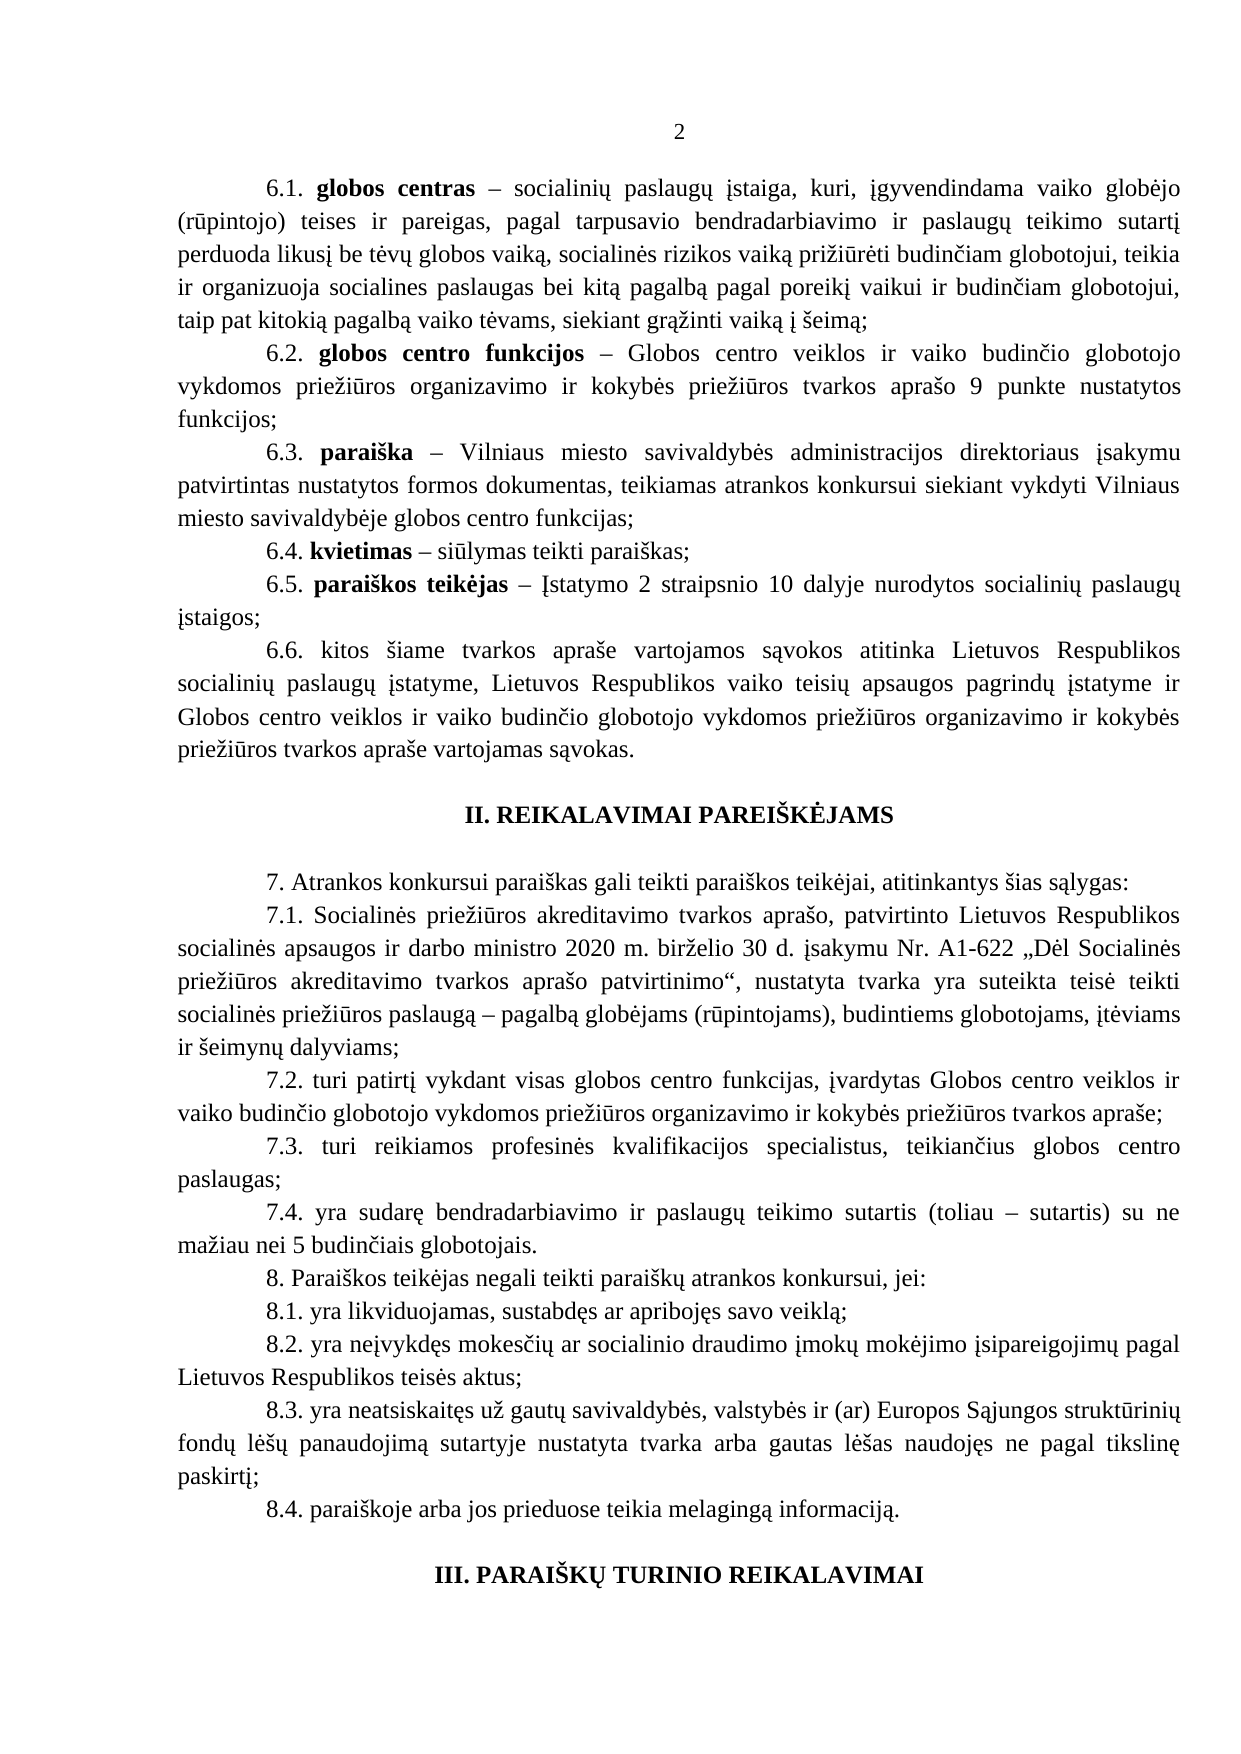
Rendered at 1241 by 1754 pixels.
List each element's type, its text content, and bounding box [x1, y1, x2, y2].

text 6.1. globos centras – socialinių paslaugų įstaiga, kuri, įgyvendindama vaiko globėjo (rūpintojo) teises ir pareigas, pagal tarpusavio bendradarbiavimo ir paslaugų teikimo sutartį perduoda likusį be tėvų globos vaiką, socialinės rizikos vaiką prižiūrėti budinčiam globotojui, teikia ir organizuoja socialines paslaugas bei kitą pagalbą pagal poreikį vaikui ir budinčiam globotojui, taip pat kitokią pagalbą vaiko tėvams, siekiant grąžinti vaiką į šeimą; [177, 173, 1181, 334]
text 6.6. kitos šiame tvarkos apraše vartojamos sąvokos atitinka Lietuvos Respublikos socialinių paslaugų įstatyme, Lietuvos Respublikos vaiko teisių apsaugos pagrindų įstatyme ir Globos centro veiklos ir vaiko budinčio globotojo vykdomos priežiūros organizavimo ir kokybės priežiūros tvarkos apraše vartojamas sąvokas. [177, 636, 1181, 763]
text 8.3. yra neatsiskaitęs už gautų savivaldybės, valstybės ir (ar) Europos Sąjungos struktūrinių fondų lėšų panaudojimą sutartyje nustatyta tvarka arba gautas lėšas naudojęs ne pagal tikslinę paskirtį; [177, 1395, 1181, 1490]
text 6.4. kvietimas – siūlymas teikti paraiškas; [177, 536, 1181, 565]
text 7. Atrankos konkursui paraiškas gali teikti paraiškos teikėjai, atitinkantys šias sąlygas: [177, 867, 1181, 895]
text 6.3. paraiška – Vilniaus miesto savivaldybės administracijos direktoriaus įsakymu patvirtintas nustatytos formos dokumentas, teikiamas atrankos konkursui siekiant vykdyti Vilniaus miesto savivaldybėje globos centro funkcijas; [177, 437, 1181, 532]
text 8.1. yra likviduojamas, sustabdęs ar apribojęs savo veiklą; [177, 1296, 1181, 1325]
text 6.5. paraiškos teikėjas – Įstatymo 2 straipsnio 10 dalyje nurodytos socialinių paslaugų įstaigos; [177, 569, 1181, 631]
text 8.2. yra neįvykdęs mokesčių ar socialinio draudimo įmokų mokėjimo įsipareigojimų pagal Lietuvos Respublikos teisės aktus; [177, 1329, 1181, 1391]
text 8. Paraiškos teikėjas negali teikti paraiškų atrankos konkursui, jei: [177, 1263, 1181, 1292]
text 8.4. paraiškoje arba jos prieduose teikia melagingą informaciją. [177, 1494, 1181, 1523]
text 6.2. globos centro funkcijos – Globos centro veiklos ir vaiko budinčio globotojo vykdomos priežiūros organizavimo ir kokybės priežiūros tvarkos aprašo 9 punkte nustatytos funkcijos; [177, 338, 1181, 433]
text 7.1. Socialinės priežiūros akreditavimo tvarkos aprašo, patvirtinto Lietuvos Respublikos socialinės apsaugos ir darbo ministro 2020 m. birželio 30 d. įsakymu Nr. A1-622 „Dėl Socialinės priežiūros akreditavimo tvarkos aprašo patvirtinimo“, nustatyta tvarka yra suteikta teisė teikti socialinės priežiūros paslaugą – pagalbą globėjams (rūpintojams), budintiems globotojams, įtėviams ir šeimynų dalyviams; [177, 900, 1181, 1061]
text 7.3. turi reikiamos profesinės kvalifikacijos specialistus, teikiančius globos centro paslaugas; [177, 1131, 1181, 1193]
text III. PARAIŠKŲ TURINIO REIKALAVIMAI [177, 1560, 1181, 1589]
text 7.4. yra sudarę bendradarbiavimo ir paslaugų teikimo sutartis (toliau – sutartis) su ne mažiau nei 5 budinčiais globotojais. [177, 1197, 1181, 1259]
text 7.2. turi patirtį vykdant visas globos centro funkcijas, įvardytas Globos centro veiklos ir vaiko budinčio globotojo vykdomos priežiūros organizavimo ir kokybės priežiūros tvarkos apraše; [177, 1065, 1181, 1127]
text II. REIKALAVIMAI PAREIŠKĖJAMS [177, 801, 1181, 829]
